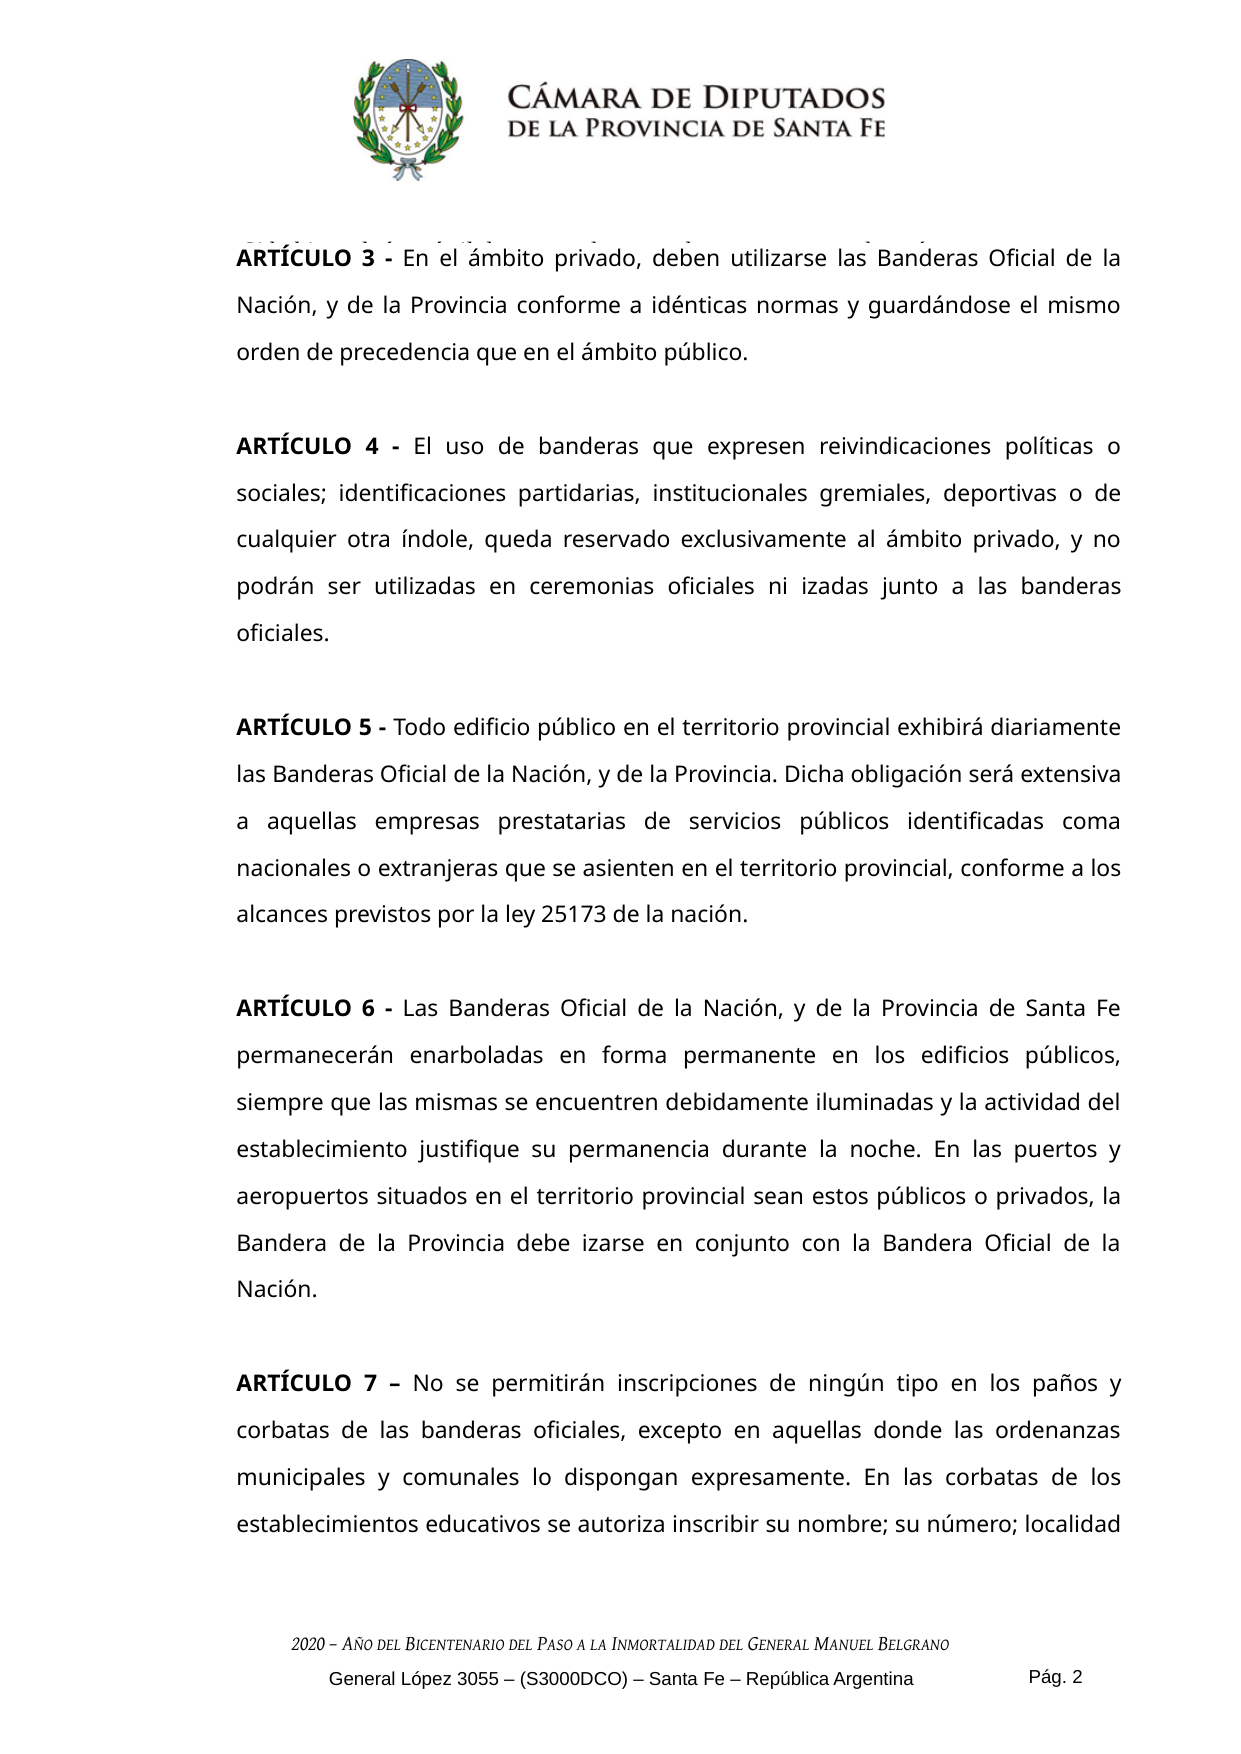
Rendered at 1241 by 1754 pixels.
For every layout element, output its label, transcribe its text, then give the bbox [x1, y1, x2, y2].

text ARTÍCULO 5 - Todo edificio público en el territorio provincial exhibirá diariamente las Banderas Oficial de la Nación, y de la Provincia. Dicha obligación será extensiva a aquellas empresas prestatarias de servicios públicos identificadas coma nacionales o extranjeras que se asienten en el territorio provincial, conforme a los alcances previstos por la ley 25173 de la nación. [236, 711, 1122, 930]
text ARTÍCULO 6 - Las Banderas Oficial de la Nación, y de la Provincia de Santa Fe permanecerán enarboladas en forma permanente en los edificios públicos, siempre que las mismas se encuentren debidamente iluminadas y la actividad del establecimiento justifique su permanencia durante la noche. En las puertos y aeropuertos situados en el territorio provincial sean estos públicos o privados, la Bandera de la Provincia debe izarse en conjunto con la Bandera Oficial de la Nación. [236, 992, 1122, 1305]
text ARTÍCULO 3 - En el ámbito privado, deben utilizarse las Banderas Oficial de la Nación, y de la Provincia conforme a idénticas normas y guardándose el mismo orden de precedencia que en el ámbito público. [236, 242, 1122, 367]
text ARTÍCULO 4 - El uso de banderas que expresen reivindicaciones políticas o sociales; identificaciones partidarias, institucionales gremiales, deportivas o de cualquier otra índole, queda reservado exclusivamente al ámbito privado, y no podrán ser utilizadas en ceremonias oficiales ni izadas junto a las banderas oficiales. [236, 430, 1122, 648]
text ARTÍCULO 7 – No se permitirán inscripciones de ningún tipo en los paños y corbatas de las banderas oficiales, excepto en aquellas donde las ordenanzas municipales y comunales lo dispongan expresamente. En las corbatas de los establecimientos educativos se autoriza inscribir su nombre; su número; localidad o jurisdicción a la que pertenece, siempre que no contradigan los principios de esta ley. [236, 1367, 1122, 1539]
